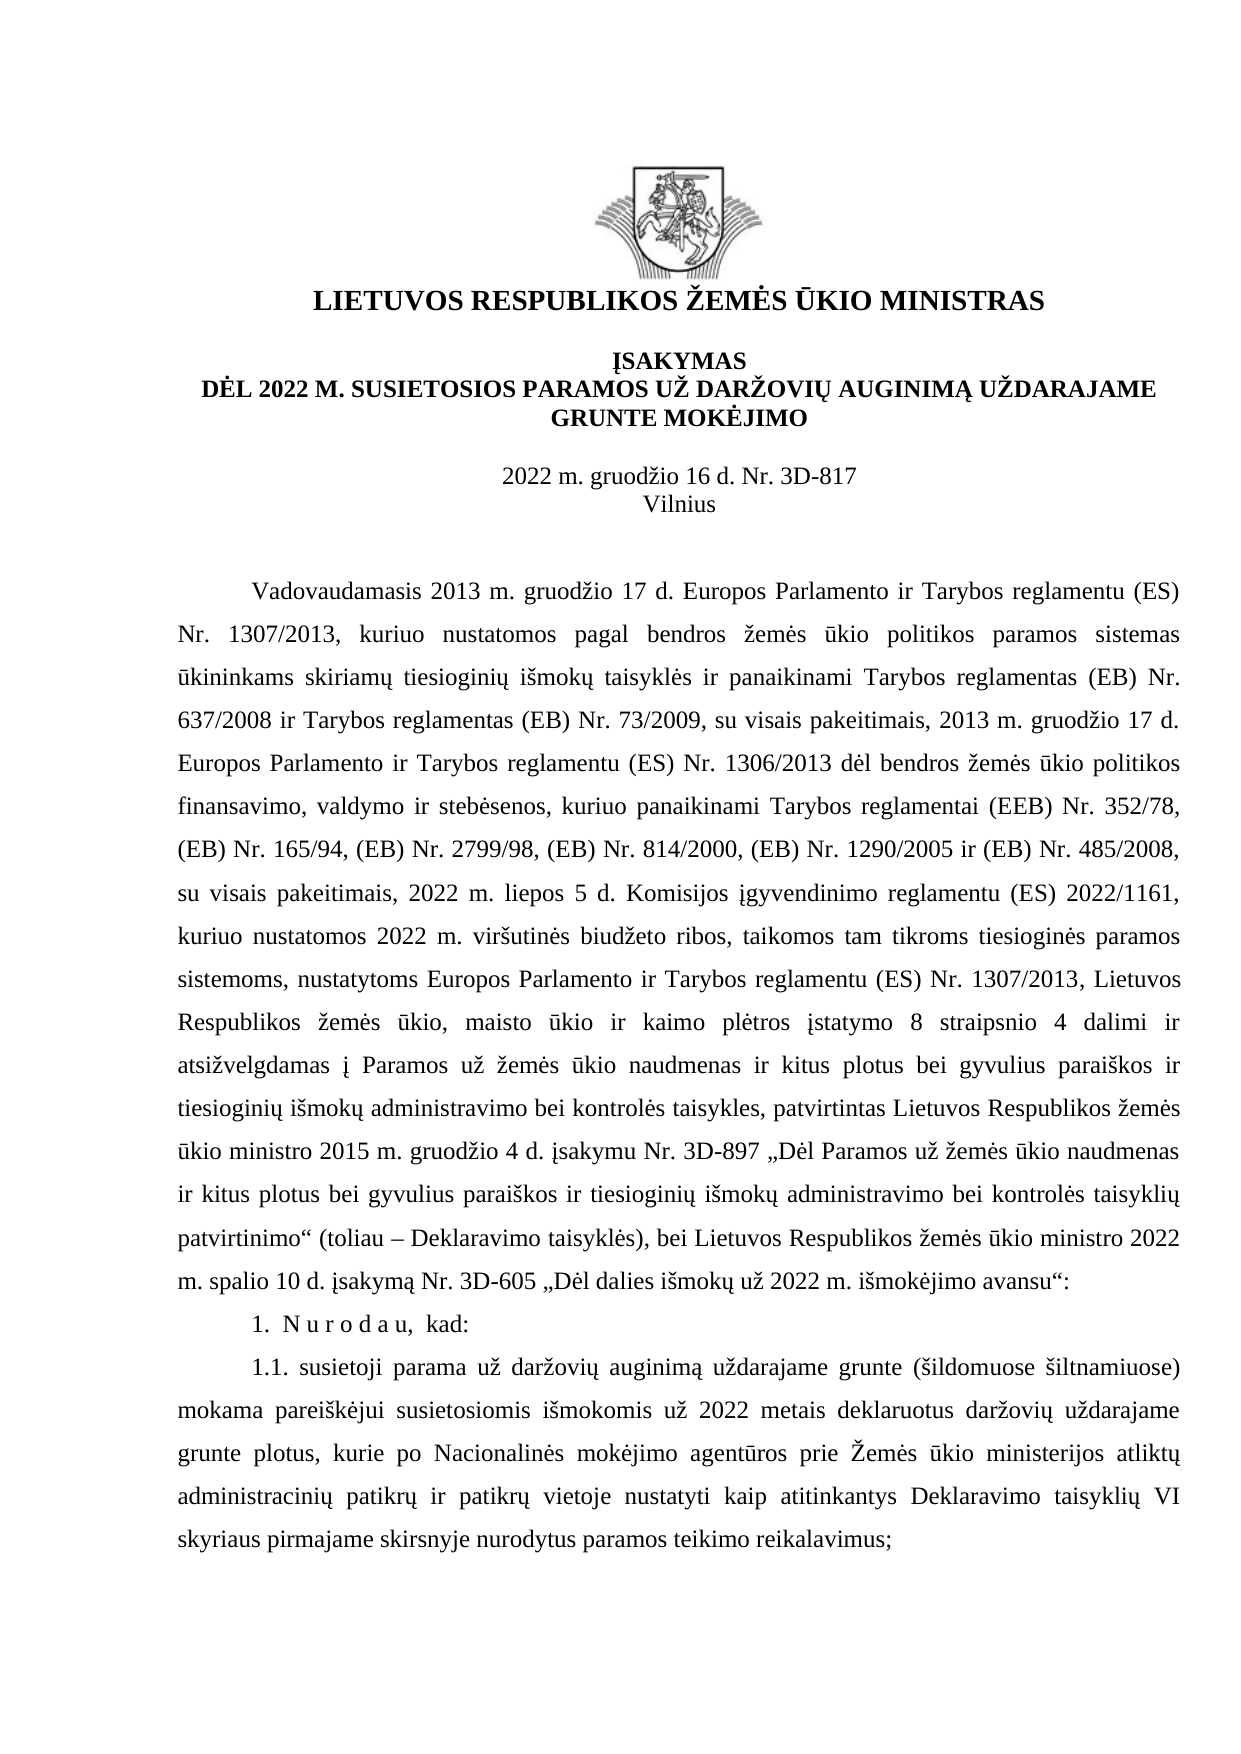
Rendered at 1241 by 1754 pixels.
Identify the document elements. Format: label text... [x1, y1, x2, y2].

text 2022 m. gruodžio 16 d. Nr. 3D-817 [177, 461, 1181, 489]
text Vadovaudamasis 2013 m. gruodžio 17 d. Europos Parlamento ir Tarybos reglamentu (ES) Nr. 1307/2013, kuriuo nustatomos pagal bendros žemės ūkio politikos paramos sistemas ūkininkams skiriamų tiesioginių išmokų taisyklės ir panaikinami Tarybos reglamentas (EB) Nr. 637/2008 ir Tarybos reglamentas (EB) Nr. 73/2009, su visais pakeitimais, 2013 m. gruodžio 17 d. Europos Parlamento ir Tarybos reglamentu (ES) Nr. 1306/2013 dėl bendros žemės ūkio politikos finansavimo, valdymo ir stebėsenos, kuriuo panaikinami Tarybos reglamentai (EEB) Nr. 352/78, (EB) Nr. 165/94, (EB) Nr. 2799/98, (EB) Nr. 814/2000, (EB) Nr. 1290/2005 ir (EB) Nr. 485/2008, su visais pakeitimais, 2022 m. liepos 5 d. Komisijos įgyvendinimo reglamentu (ES) 2022/1161, kuriuo nustatomos 2022 m. viršutinės biudžeto ribos, taikomos tam tikroms tiesioginės paramos sistemoms, nustatytoms Europos Parlamento ir Tarybos reglamentu (ES) Nr. 1307/2013, Lietuvos Respublikos žemės ūkio, maisto ūkio ir kaimo plėtros įstatymo 8 straipsnio 4 dalimi ir atsižvelgdamas į Paramos už žemės ūkio naudmenas ir kitus plotus bei gyvulius paraiškos ir tiesioginių išmokų administravimo bei kontrolės taisykles, patvirtintas Lietuvos Respublikos žemės ūkio ministro 2015 m. gruodžio 4 d. įsakymu Nr. 3D-897 „Dėl Paramos už žemės ūkio naudmenas ir kitus plotus bei gyvulius paraiškos ir tiesioginių išmokų administravimo bei kontrolės taisyklių patvirtinimo“ (toliau – Deklaravimo taisyklės), bei Lietuvos Respublikos žemės ūkio ministro 2022 m. spalio 10 d. įsakymą Nr. 3D-605 „Dėl dalies išmokų už 2022 m. išmokėjimo avansu“: [177, 576, 1181, 1294]
text 1. N u r o d a u, kad: [177, 1309, 1181, 1338]
text 1.1. susietoji parama už daržovių auginimą uždarajame grunte (šildomuose šiltnamiuose) mokama pareiškėjui susietosiomis išmokomis už 2022 metais deklaruotus daržovių uždarajame grunte plotus, kurie po Nacionalinės mokėjimo agentūros prie Žemės ūkio ministerijos atliktų administracinių patikrų ir patikrų vietoje nustatyti kaip atitinkantys Deklaravimo taisyklių VI skyriaus pirmajame skirsnyje nurodytus paramos teikimo reikalavimus; [177, 1352, 1181, 1553]
text Vilnius [177, 489, 1181, 518]
text DĖL 2022 M. SUSIETOSIOS PARAMOS UŽ DARŽOVIŲ AUGINIMĄ UŽDARAJAME GRUNTE MOKĖJIMO [177, 374, 1181, 432]
text LIETUVOS RESPUBLIKOS ŽEMĖS ŪKIO MINISTRAS [177, 283, 1181, 317]
text ĮSAKYMAS [177, 346, 1181, 374]
